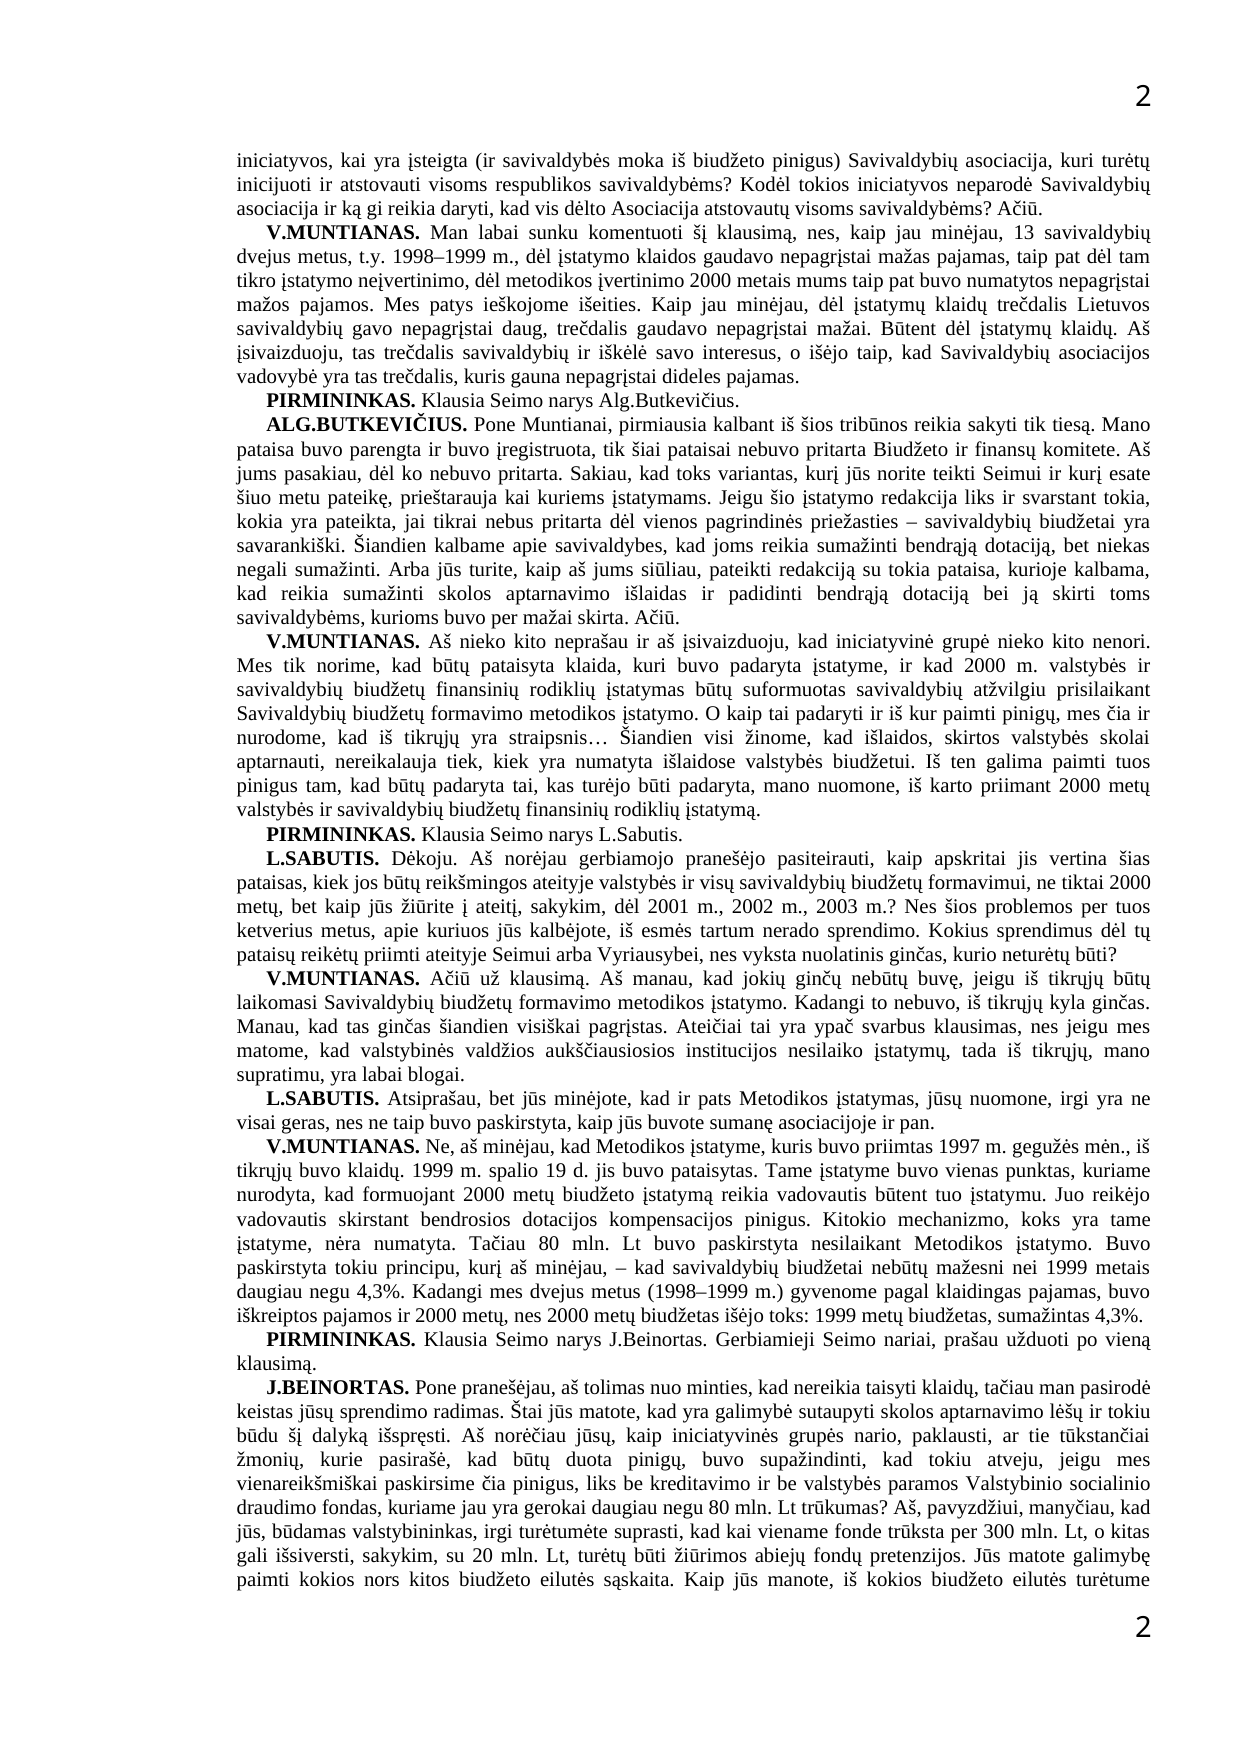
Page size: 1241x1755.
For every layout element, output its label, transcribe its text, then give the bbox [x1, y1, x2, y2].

text PIRMININKAS. Klausia Seimo narys L.Sabutis. [236, 821, 1152, 846]
text L.SABUTIS. Dėkoju. Aš norėjau gerbiamojo pranešėjo pasiteirauti, kaip apskritai jis vertina šias pataisas, kiek jos būtų reikšmingos ateityje valstybės ir visų savivaldybių biudžetų formavimui, ne tiktai 2000 metų, bet kaip jūs žiūrite į ateitį, sakykim, dėl 2001 m., 2002 m., 2003 m.? Nes šios problemos per tuos ketverius metus, apie kuriuos jūs kalbėjote, iš esmės tartum nerado sprendimo. Kokius sprendimus dėl tų pataisų reikėtų priimti ateityje Seimui arba Vyriausybei, nes vyksta nuolatinis ginčas, kurio neturėtų būti? [236, 846, 1152, 966]
text ALG.BUTKEVIČIUS. Pone Muntianai, pirmiausia kalbant iš šios tribūnos reikia sakyti tik tiesą. Mano pataisa buvo parengta ir buvo įregistruota, tik šiai pataisai nebuvo pritarta Biudžeto ir finansų komitete. Aš jums pasakiau, dėl ko nebuvo pritarta. Sakiau, kad toks variantas, kurį jūs norite teikti Seimui ir kurį esate šiuo metu pateikę, prieštarauja kai kuriems įstatymams. Jeigu šio įstatymo redakcija liks ir svarstant tokia, kokia yra pateikta, jai tikrai nebus pritarta dėl vienos pagrindinės priežasties – savivaldybių biudžetai yra savarankiški. Šiandien kalbame apie savivaldybes, kad joms reikia sumažinti bendrąją dotaciją, bet niekas negali sumažinti. Arba jūs turite, kaip aš jums siūliau, pateikti redakciją su tokia pataisa, kurioje kalbama, kad reikia sumažinti skolos aptarnavimo išlaidas ir padidinti bendrąją dotaciją bei ją skirti toms savivaldybėms, kurioms buvo per mažai skirta. Ačiū. [236, 412, 1152, 629]
text PIRMININKAS. Klausia Seimo narys J.Beinortas. Gerbiamieji Seimo nariai, prašau užduoti po vieną klausimą. [236, 1327, 1152, 1375]
text iniciatyvos, kai yra įsteigta (ir savivaldybės moka iš biudžeto pinigus) Savivaldybių asociacija, kuri turėtų inicijuoti ir atstovauti visoms respublikos savivaldybėms? Kodėl tokios iniciatyvos neparodė Savivaldybių asociacija ir ką gi reikia daryti, kad vis dėlto Asociacija atstovautų visoms savivaldybėms? Ačiū. [236, 148, 1152, 220]
text V.MUNTIANAS. Ačiū už klausimą. Aš manau, kad jokių ginčų nebūtų buvę, jeigu iš tikrųjų būtų laikomasi Savivaldybių biudžetų formavimo metodikos įstatymo. Kadangi to nebuvo, iš tikrųjų kyla ginčas. Manau, kad tas ginčas šiandien visiškai pagrįstas. Ateičiai tai yra ypač svarbus klausimas, nes jeigu mes matome, kad valstybinės valdžios aukščiausiosios institucijos nesilaiko įstatymų, tada iš tikrųjų, mano supratimu, yra labai blogai. [236, 966, 1152, 1086]
text V.MUNTIANAS. Ne, aš minėjau, kad Metodikos įstatyme, kuris buvo priimtas 1997 m. gegužės mėn., iš tikrųjų buvo klaidų. 1999 m. spalio 19 d. jis buvo pataisytas. Tame įstatyme buvo vienas punktas, kuriame nurodyta, kad formuojant 2000 metų biudžeto įstatymą reikia vadovautis būtent tuo įstatymu. Juo reikėjo vadovautis skirstant bendrosios dotacijos kompensacijos pinigus. Kitokio mechanizmo, koks yra tame įstatyme, nėra numatyta. Tačiau 80 mln. Lt buvo paskirstyta nesilaikant Metodikos įstatymo. Buvo paskirstyta tokiu principu, kurį aš minėjau, – kad savivaldybių biudžetai nebūtų mažesni nei 1999 metais daugiau negu 4,3%. Kadangi mes dvejus metus (1998–1999 m.) gyvenome pagal klaidingas pajamas, buvo iškreiptos pajamos ir 2000 metų, nes 2000 metų biudžetas išėjo toks: 1999 metų biudžetas, sumažintas 4,3%. [236, 1134, 1152, 1327]
text J.BEINORTAS. Pone pranešėjau, aš tolimas nuo minties, kad nereikia taisyti klaidų, tačiau man pasirodė keistas jūsų sprendimo radimas. Štai jūs matote, kad yra galimybė sutaupyti skolos aptarnavimo lėšų ir tokiu būdu šį dalyką išspręsti. Aš norėčiau jūsų, kaip iniciatyvinės grupės nario, paklausti, ar tie tūkstančiai žmonių, kurie pasirašė, kad būtų duota pinigų, buvo supažindinti, kad tokiu atveju, jeigu mes vienareikšmiškai paskirsime čia pinigus, liks be kreditavimo ir be valstybės paramos Valstybinio socialinio draudimo fondas, kuriame jau yra gerokai daugiau negu 80 mln. Lt trūkumas? Aš, pavyzdžiui, manyčiau, kad jūs, būdamas valstybininkas, irgi turėtumėte suprasti, kad kai viename fonde trūksta per 300 mln. Lt, o kitas gali išsiversti, sakykim, su 20 mln. Lt, turėtų būti žiūrimos abiejų fondų pretenzijos. Jūs matote galimybę paimti kokios nors kitos biudžeto eilutės sąskaita. Kaip jūs manote, iš kokios biudžeto eilutės turėtume [236, 1375, 1152, 1591]
text V.MUNTIANAS. Man labai sunku komentuoti šį klausimą, nes, kaip jau minėjau, 13 savivaldybių dvejus metus, t.y. 1998–1999 m., dėl įstatymo klaidos gaudavo nepagrįstai mažas pajamas, taip pat dėl tam tikro įstatymo neįvertinimo, dėl metodikos įvertinimo 2000 metais mums taip pat buvo numatytos nepagrįstai mažos pajamos. Mes patys ieškojome išeities. Kaip jau minėjau, dėl įstatymų klaidų trečdalis Lietuvos savivaldybių gavo nepagrįstai daug, trečdalis gaudavo nepagrįstai mažai. Būtent dėl įstatymų klaidų. Aš įsivaizduoju, tas trečdalis savivaldybių ir iškėlė savo interesus, o išėjo taip, kad Savivaldybių asociacijos vadovybė yra tas trečdalis, kuris gauna nepagrįstai dideles pajamas. [236, 220, 1152, 388]
text PIRMININKAS. Klausia Seimo narys Alg.Butkevičius. [236, 388, 1152, 412]
text V.MUNTIANAS. Aš nieko kito neprašau ir aš įsivaizduoju, kad iniciatyvinė grupė nieko kito nenori. Mes tik norime, kad būtų pataisyta klaida, kuri buvo padaryta įstatyme, ir kad 2000 m. valstybės ir savivaldybių biudžetų finansinių rodiklių įstatymas būtų suformuotas savivaldybių atžvilgiu prisilaikant Savivaldybių biudžetų formavimo metodikos įstatymo. O kaip tai padaryti ir iš kur paimti pinigų, mes čia ir nurodome, kad iš tikrųjų yra straipsnis… Šiandien visi žinome, kad išlaidos, skirtos valstybės skolai aptarnauti, nereikalauja tiek, kiek yra numatyta išlaidose valstybės biudžetui. Iš ten galima paimti tuos pinigus tam, kad būtų padaryta tai, kas turėjo būti padaryta, mano nuomone, iš karto priimant 2000 metų valstybės ir savivaldybių biudžetų finansinių rodiklių įstatymą. [236, 629, 1152, 821]
text L.SABUTIS. Atsiprašau, bet jūs minėjote, kad ir pats Metodikos įstatymas, jūsų nuomone, irgi yra ne visai geras, nes ne taip buvo paskirstyta, kaip jūs buvote sumanę asociacijoje ir pan. [236, 1086, 1152, 1134]
